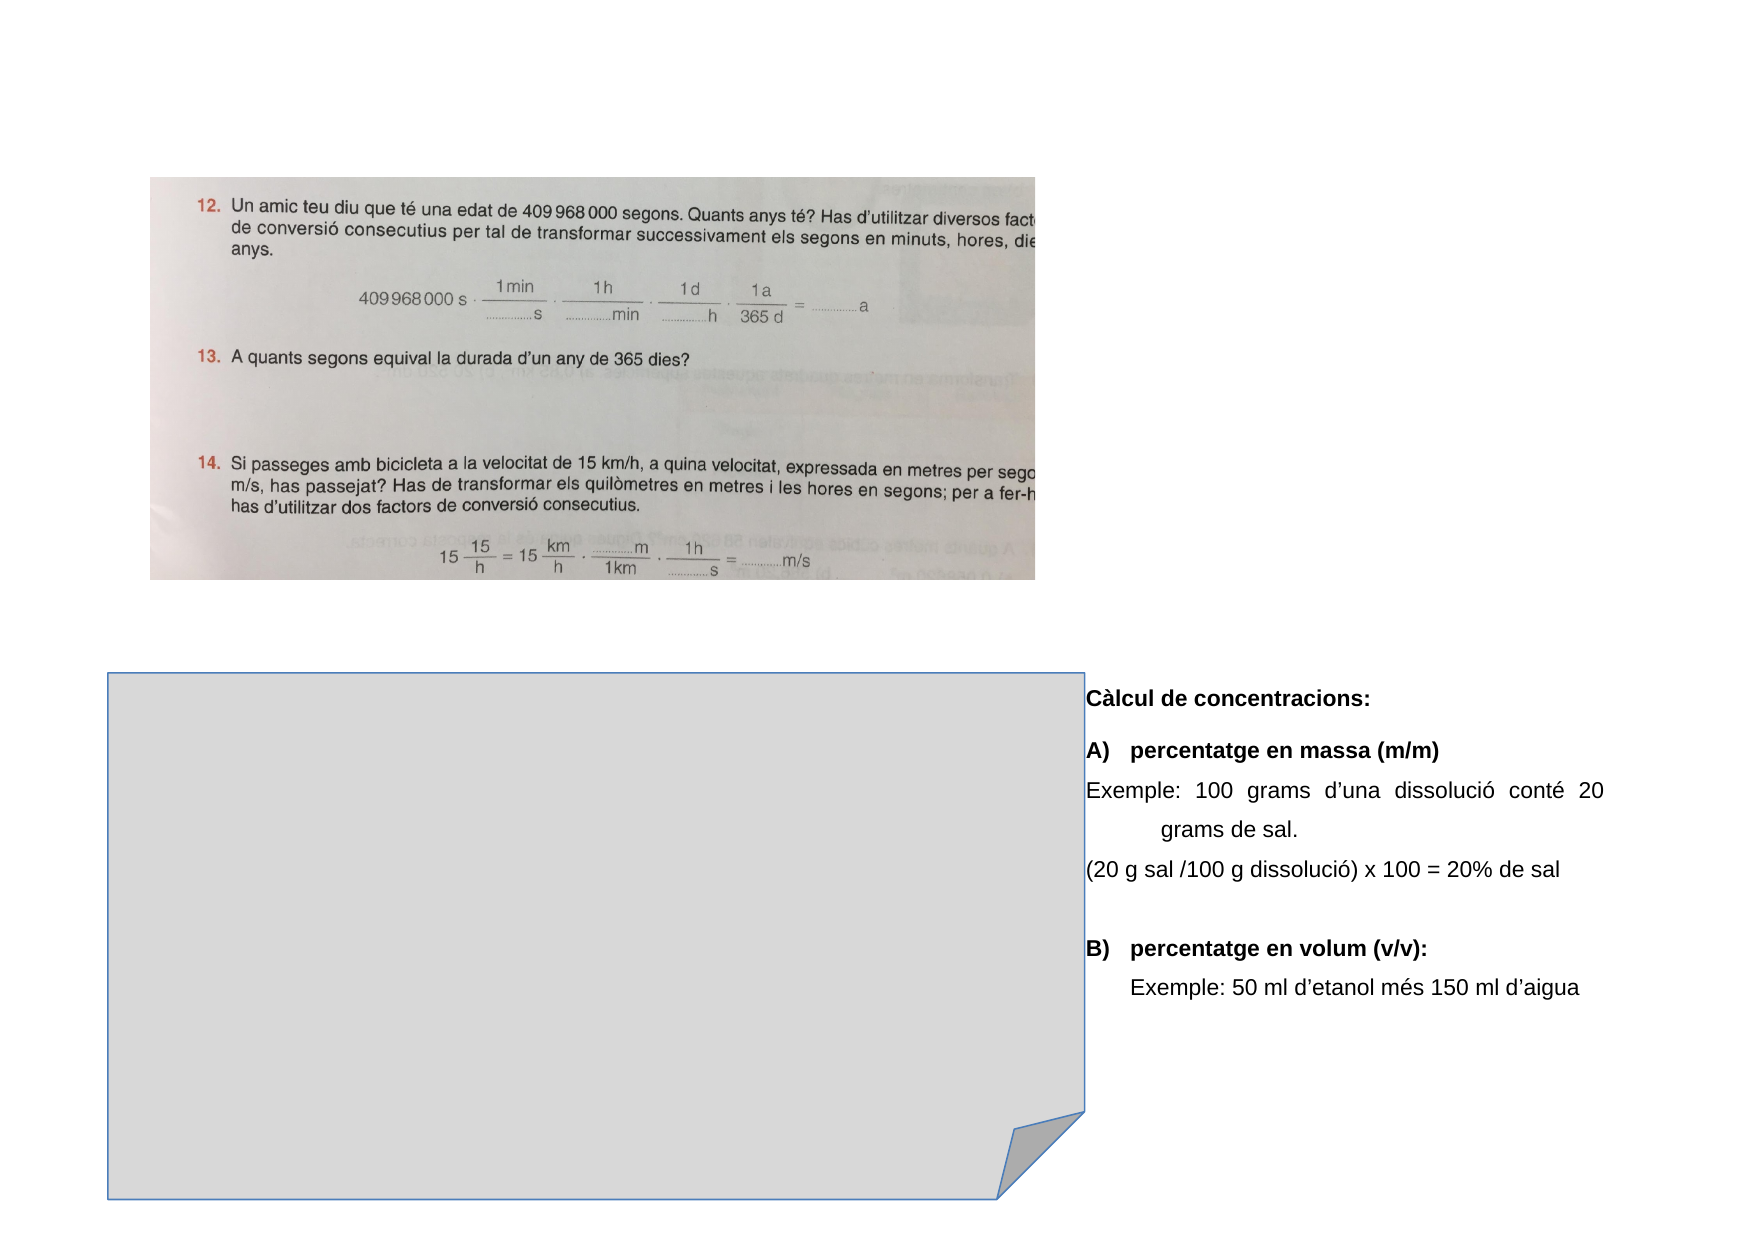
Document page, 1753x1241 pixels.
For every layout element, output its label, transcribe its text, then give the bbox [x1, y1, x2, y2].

text (20 g sal /100 g dissolució) x 100 = 20% de sal [1086, 856, 1604, 882]
text Exemple: 100 grams d’una dissolució conté 20 grams de sal. [1086, 777, 1604, 843]
list percentatge en massa (m/m) [1086, 737, 1604, 764]
text Exemple: 50 ml d’etanol més 150 ml d’aigua [1086, 974, 1604, 1001]
text Càlcul de concentracions: [1086, 685, 1604, 711]
text B) percentatge en volum (v/v): [1086, 935, 1604, 961]
picture [167, 447, 1036, 580]
